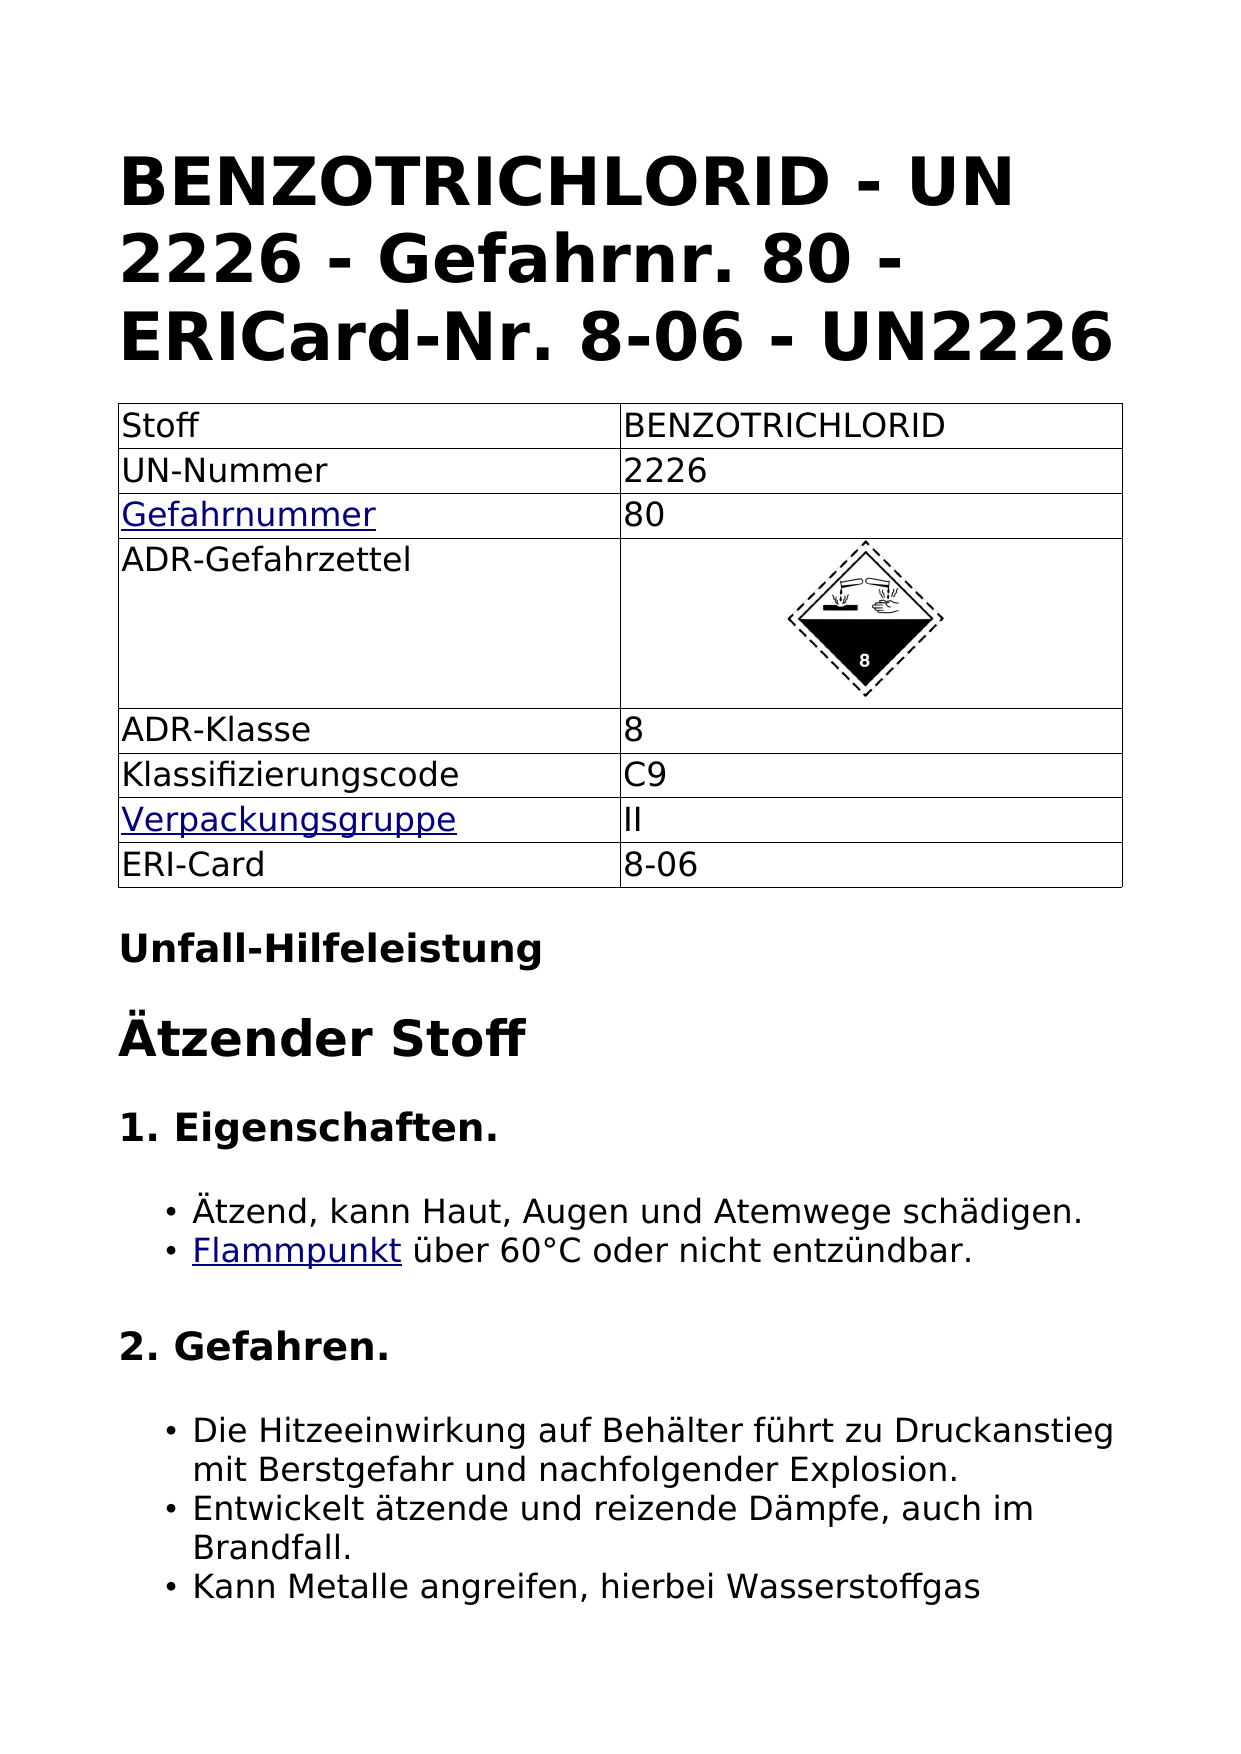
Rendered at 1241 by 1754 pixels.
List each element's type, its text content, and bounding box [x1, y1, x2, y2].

table_cell Verpackungsgruppe [119, 798, 620, 842]
subtitle BENZOTRICHLORID - UN 2226 - Gefahrnr. 80 - ERICard-Nr. 8-06 - UN2226 [118, 143, 1122, 376]
table_cell UN-Nummer [119, 449, 620, 493]
subtitle 2. Gefahren. [118, 1324, 1122, 1370]
table_cell ADR-Gefahrzettel [119, 539, 620, 708]
table_cell 2226 [621, 449, 1122, 493]
table_cell [621, 539, 1122, 708]
list Ätzend, kann Haut, Augen und Atemwege schädigen. [177, 1192, 1122, 1231]
table_header Stoff [119, 404, 620, 448]
picture [787, 540, 944, 697]
table_cell Klassifizierungscode [119, 754, 620, 797]
table_cell 8 [621, 709, 1122, 752]
subtitle Ätzender Stoff [118, 1009, 1122, 1068]
list Die Hitzeeinwirkung auf Behälter führt zu Druckanstieg mit Berstgefahr und nachfolgender Explosion. [177, 1412, 1122, 1489]
list Kann Metalle angreifen, hierbei Wasserstoffgas [177, 1567, 1122, 1606]
table_cell ADR-Klasse [119, 709, 620, 752]
table_cell II [621, 798, 1122, 842]
table_header BENZOTRICHLORID [621, 404, 1122, 448]
table_cell 8-06 [621, 843, 1122, 887]
list Flammpunkt über 60°C oder nicht entzündbar. [177, 1231, 1122, 1270]
table_cell 80 [621, 494, 1122, 538]
table_cell C9 [621, 754, 1122, 797]
table_cell Gefahrnummer [119, 494, 620, 538]
subtitle 1. Eigenschaften. [118, 1105, 1122, 1150]
list Entwickelt ätzende und reizende Dämpfe, auch im Brandfall. [177, 1489, 1122, 1567]
subtitle Unfall-Hilfeleistung [118, 927, 1122, 972]
table_cell ERI-Card [119, 843, 620, 887]
